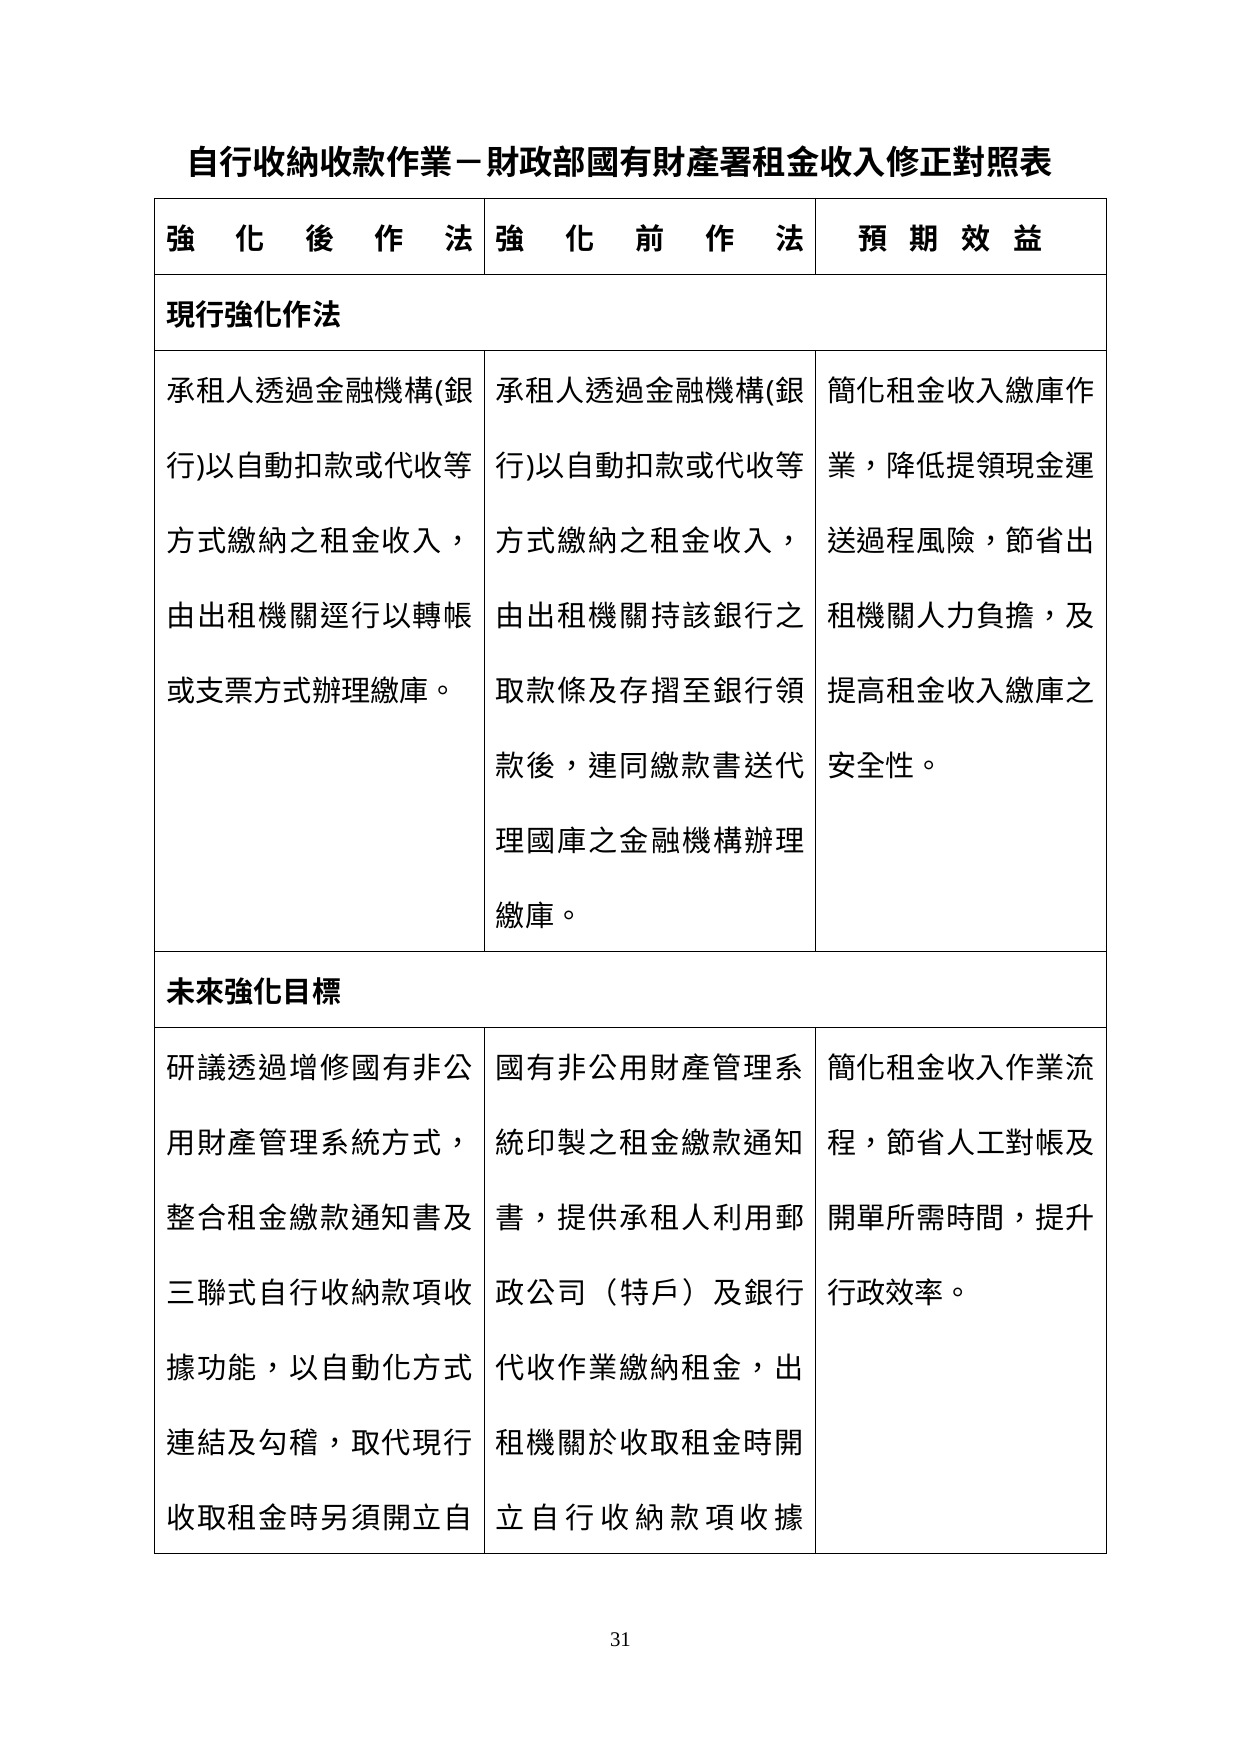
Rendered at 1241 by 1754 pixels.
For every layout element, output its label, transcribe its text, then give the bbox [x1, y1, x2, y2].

table_cell 預 期 效 益 [816, 199, 1106, 274]
table_cell 未來強化目標 [155, 952, 1106, 1027]
table_cell 現行強化作法 [155, 275, 1106, 350]
table_cell 簡化租金收入繳庫作業，降低提領現金運送過程風險，節省出租機關人力負擔，及提高租金收入繳庫之安全性。 [816, 351, 1106, 951]
table_cell 強化後作法 [155, 199, 484, 274]
table_cell 承租人透過金融機構(銀行)以自動扣款或代收等方式繳納之租金收入，由出租機關逕行以轉帳或支票方式辦理繳庫。 [155, 351, 484, 951]
table_cell 簡化租金收入作業流程，節省人工對帳及開單所需時間，提升行政效率。 [816, 1028, 1106, 1553]
table_cell 承租人透過金融機構(銀行)以自動扣款或代收等方式繳納之租金收入，由出租機關持該銀行之取款條及存摺至銀行領款後，連同繳款書送代理國庫之金融機構辦理繳庫。 [485, 351, 815, 951]
table_cell 國有非公用財產管理系統印製之租金繳款通知書，提供承租人利用郵政公司（特戶）及銀行代收作業繳納租金，出租機關於收取租金時開立自行收納款項收據 [485, 1028, 815, 1553]
table_header 自行收納收款作業－財政部國有財產署租金收入修正對照表 [155, 123, 1106, 198]
table_cell 強化前作法 [485, 199, 815, 274]
table_cell 研議透過增修國有非公用財產管理系統方式，整合租金繳款通知書及三聯式自行收納款項收據功能，以自動化方式連結及勾稽，取代現行收取租金時另須開立自 [155, 1028, 484, 1553]
